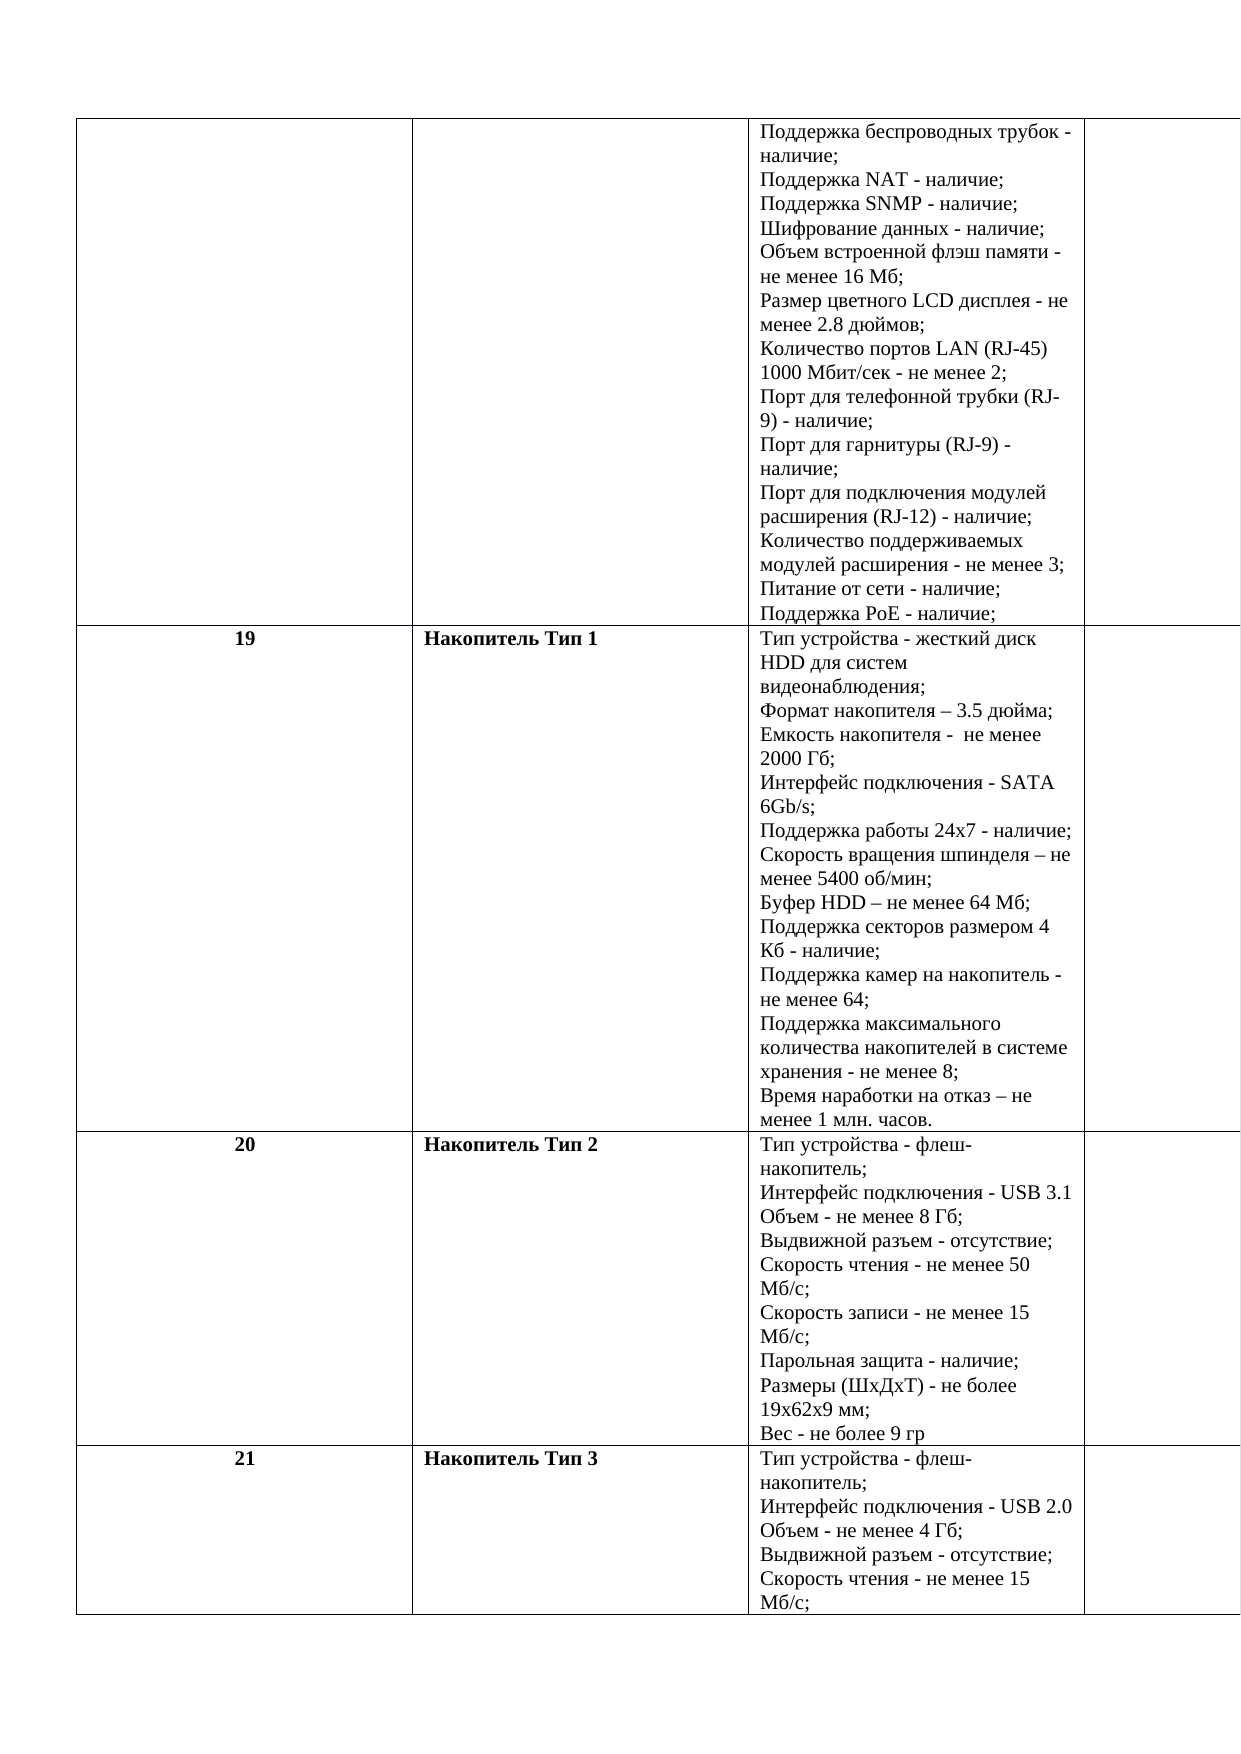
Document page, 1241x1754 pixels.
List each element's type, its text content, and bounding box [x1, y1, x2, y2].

table_cell Поддержка беспроводных трубок - наличие; Поддержка NAT - наличие; Поддержка SNMP - наличие; Шифрование данных - наличие; Объем встроенной флэш памяти - не менее 16 Мб; Размер цветного LCD дисплея - не менее 2.8 дюймов; Количество портов LAN (RJ-45) 1000 Мбит/сек - не менее 2; Порт для телефонной трубки (RJ-9) - наличие; Порт для гарнитуры (RJ-9) - наличие; Порт для подключения модулей расширения (RJ-12) - наличие; Количество поддерживаемых модулей расширения - не менее 3; Питание от сети - наличие; Поддержка PoE - наличие; [749, 119, 1084, 624]
table_cell Тип устройства - флеш-накопитель; Интерфейс подключения - USB 3.1 Объем - не менее 8 Гб; Выдвижной разъем - отсутствие; Скорость чтения - не менее 50 Мб/с; Скорость записи - не менее 15 Мб/с; Парольная защита - наличие; Размеры (ШхДхТ) - не более 19x62x9 мм; Вес - не более 9 гр [749, 1132, 1084, 1445]
table_cell [413, 119, 748, 624]
table_cell 1 [1085, 626, 1240, 1131]
table_cell Тип устройства - жесткий диск HDD для систем видеонаблюдения; Формат накопителя – 3.5 дюйма; Емкость накопителя - не менее 2000 Гб; Интерфейс подключения - SATA 6Gb/s; Поддержка работы 24х7 - наличие; Скорость вращения шпинделя – не менее 5400 об/мин; Буфер HDD – не менее 64 Мб; Поддержка секторов размером 4 Кб - наличие; Поддержка камер на накопитель - не менее 64; Поддержка максимального количества накопителей в системе хранения - не менее 8; Время наработки на отказ – не менее 1 млн. часов. [749, 626, 1084, 1131]
table_cell 20 [77, 1132, 412, 1445]
table_cell Накопитель Тип 2 [413, 1132, 748, 1445]
table_cell 5 [1085, 1132, 1240, 1445]
table_cell 21 [77, 1446, 412, 1614]
table_cell 19 [77, 626, 412, 1131]
table_cell 5 [1085, 119, 1240, 624]
table_cell [77, 119, 412, 624]
table_cell 10 [1085, 1446, 1240, 1614]
table_cell Накопитель Тип 3 [413, 1446, 748, 1614]
table_cell Накопитель Тип 1 [413, 626, 748, 1131]
table_cell Тип устройства - флеш-накопитель; Интерфейс подключения - USB 2.0 Объем - не менее 4 Гб; Выдвижной разъем - отсутствие; Скорость чтения - не менее 15 Мб/с; [749, 1446, 1084, 1614]
